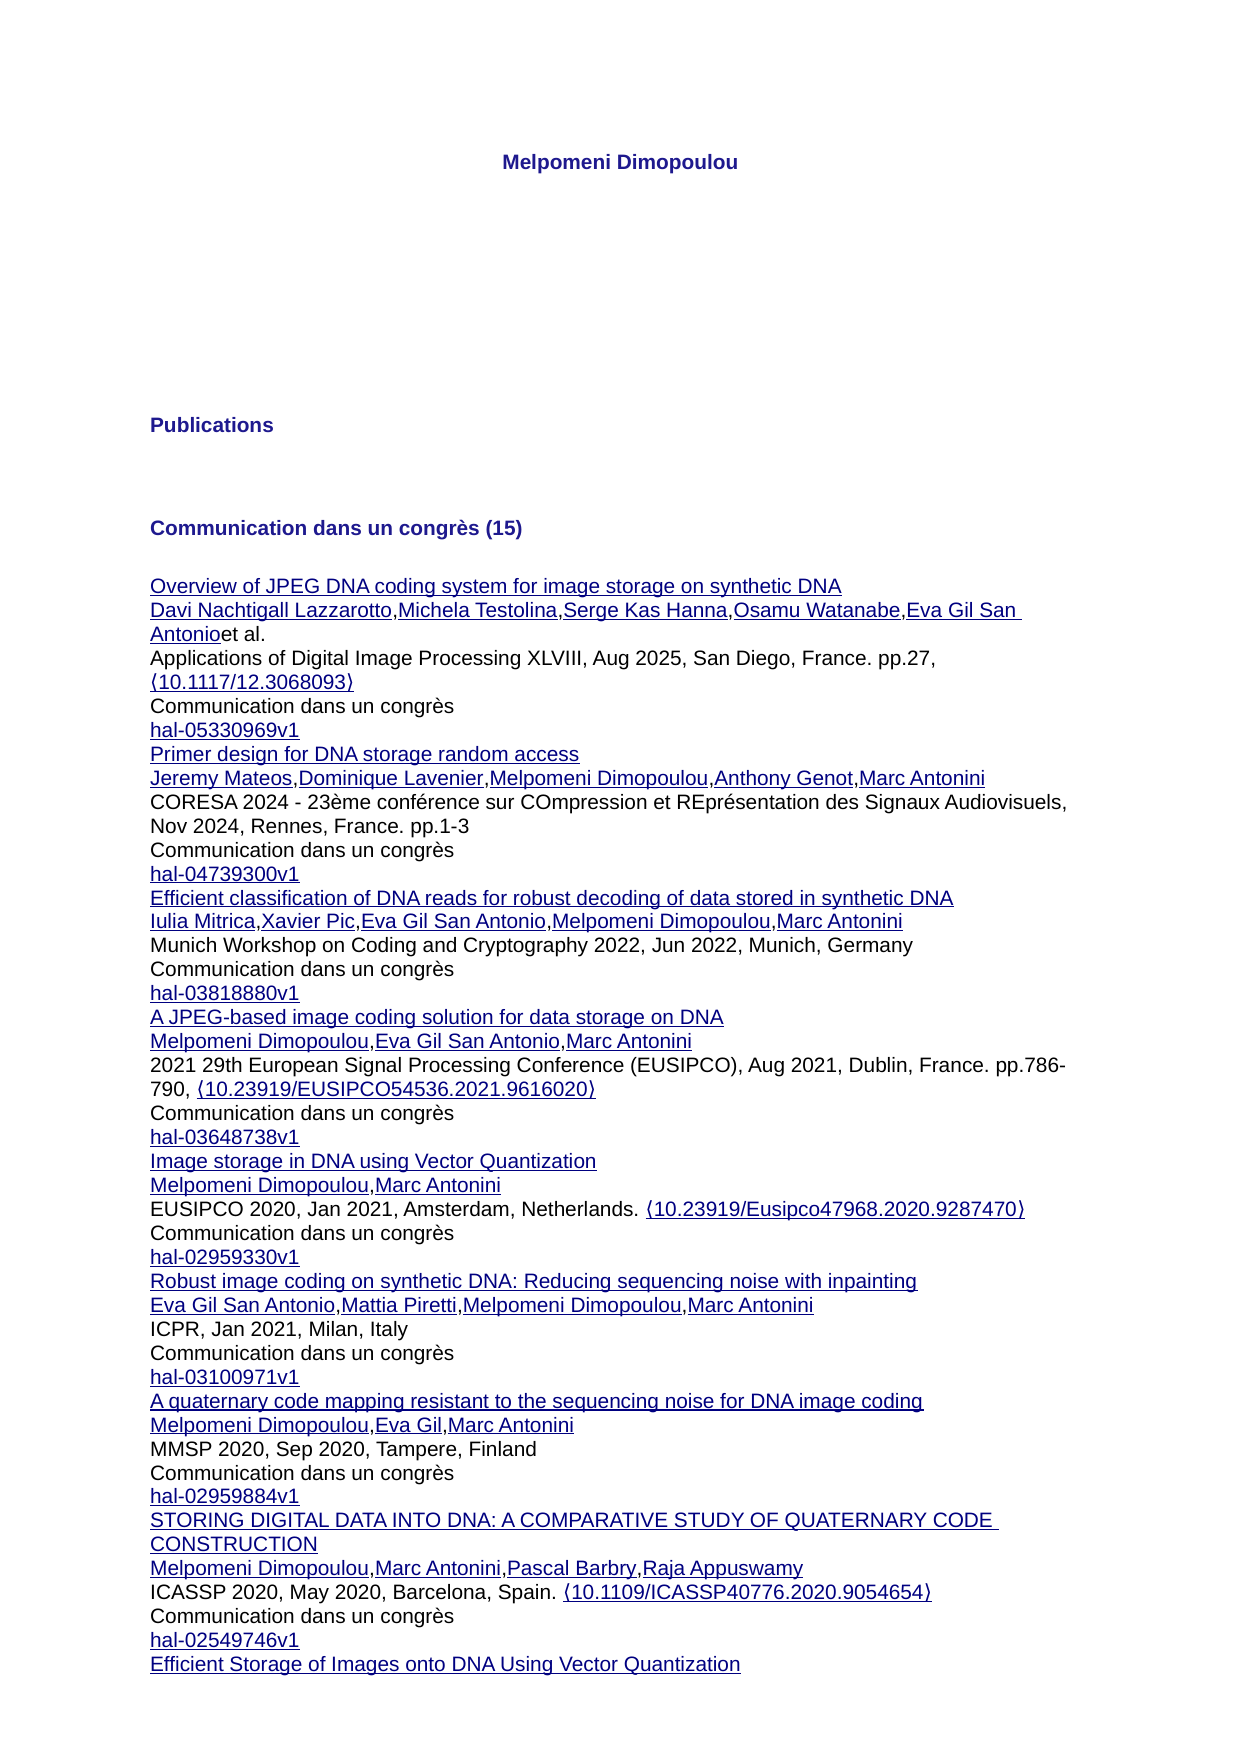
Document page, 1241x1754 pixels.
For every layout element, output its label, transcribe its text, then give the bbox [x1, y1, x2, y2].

subtitle Publications [150, 412, 1090, 436]
subtitle Communication dans un congrès (15) [150, 516, 1090, 539]
table_cell A quaternary code mapping resistant to the sequencing noise for DNA image coding Melpomeni Dimopoulou,Eva Gil,Marc Antonini MMSP 2020, Sep 2020, Tampere, Finland Communication dans un congrès hal-02959884v1 [150, 1389, 1090, 1508]
table_header Overview of JPEG DNA coding system for image storage on synthetic DNA Davi Nachtigall Lazzarotto,Michela Testolina,Serge Kas Hanna,Osamu Watanabe,Eva Gil San Antonioet al. Applications of Digital Image Processing XLVIII, Aug 2025, San Diego, France. pp.27, ⟨10.1117/12.3068093⟩ Communication dans un congrès hal-05330969v1 [150, 574, 1090, 742]
table_cell Efficient Storage of Images onto DNA Using Vector Quantization [150, 1652, 1090, 1676]
table_cell Efficient classification of DNA reads for robust decoding of data stored in synthetic DNA Iulia Mitrica,Xavier Pic,Eva Gil San Antonio,Melpomeni Dimopoulou,Marc Antonini Munich Workshop on Coding and Cryptography 2022, Jun 2022, Munich, Germany Communication dans un congrès hal-03818880v1 [150, 885, 1090, 1005]
table_cell STORING DIGITAL DATA INTO DNA: A COMPARATIVE STUDY OF QUATERNARY CODE CONSTRUCTION Melpomeni Dimopoulou,Marc Antonini,Pascal Barbry,Raja Appuswamy ICASSP 2020, May 2020, Barcelona, Spain. ⟨10.1109/ICASSP40776.2020.9054654⟩ Communication dans un congrès hal-02549746v1 [150, 1508, 1090, 1652]
subtitle Melpomeni Dimopoulou [150, 150, 1090, 174]
table_cell Primer design for DNA storage random access Jeremy Mateos,Dominique Lavenier,Melpomeni Dimopoulou,Anthony Genot,Marc Antonini CORESA 2024 - 23ème conférence sur COmpression et REprésentation des Signaux Audiovisuels, Nov 2024, Rennes, France. pp.1-3 Communication dans un congrès hal-04739300v1 [150, 742, 1090, 885]
table_cell Robust image coding on synthetic DNA: Reducing sequencing noise with inpainting Eva Gil San Antonio,Mattia Piretti,Melpomeni Dimopoulou,Marc Antonini ICPR, Jan 2021, Milan, Italy Communication dans un congrès hal-03100971v1 [150, 1269, 1090, 1388]
table_cell A JPEG-based image coding solution for data storage on DNA Melpomeni Dimopoulou,Eva Gil San Antonio,Marc Antonini 2021 29th European Signal Processing Conference (EUSIPCO), Aug 2021, Dublin, France. pp.786-790, ⟨10.23919/EUSIPCO54536.2021.9616020⟩ Communication dans un congrès hal-03648738v1 [150, 1005, 1090, 1149]
table_cell Image storage in DNA using Vector Quantization Melpomeni Dimopoulou,Marc Antonini EUSIPCO 2020, Jan 2021, Amsterdam, Netherlands. ⟨10.23919/Eusipco47968.2020.9287470⟩ Communication dans un congrès hal-02959330v1 [150, 1149, 1090, 1269]
